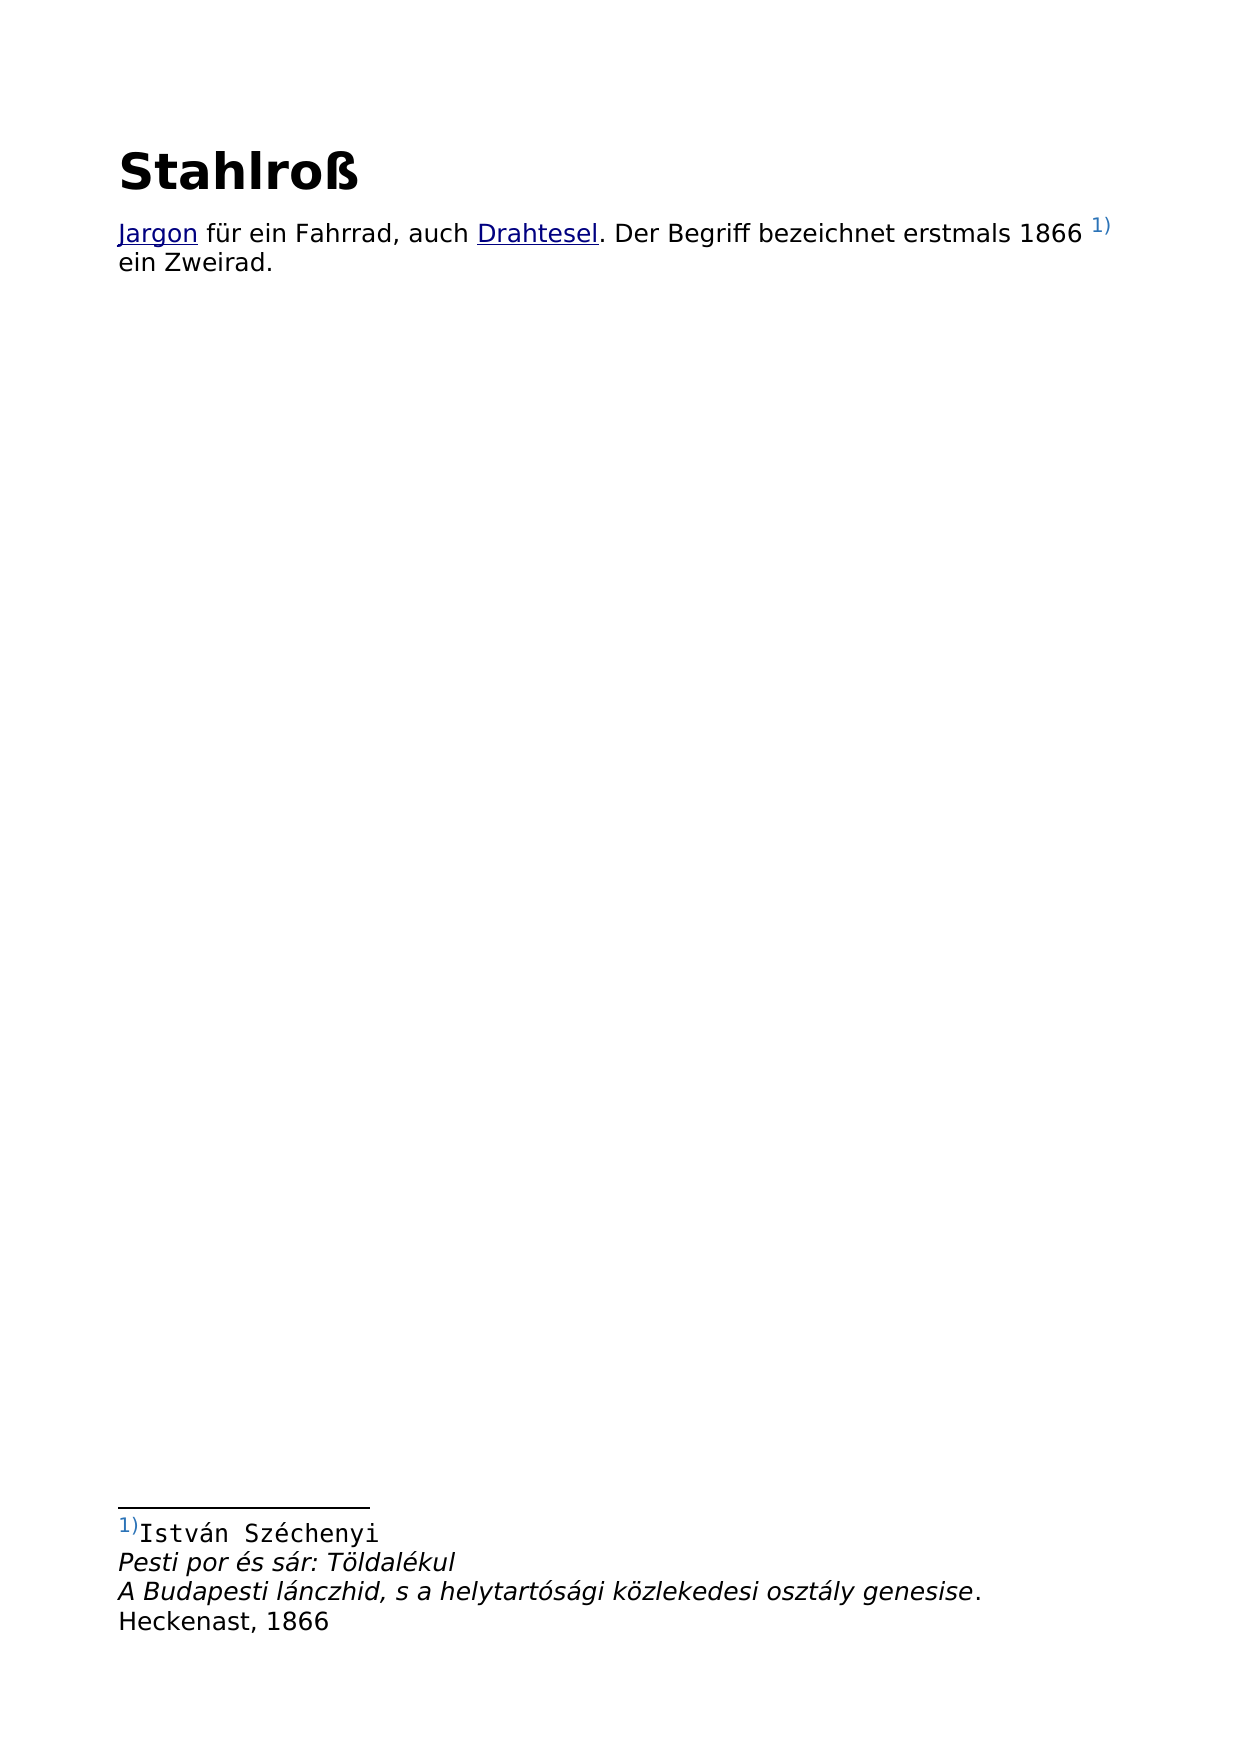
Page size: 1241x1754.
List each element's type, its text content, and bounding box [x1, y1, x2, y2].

text István Széchenyi Pesti por és sár: Töldalékul A Budapesti lánczhid, s a helytartósági közlekedesi osztály genesise. Heckenast, 1866 [118, 1514, 1122, 1636]
text Jargon für ein Fahrrad, auch Drahtesel. Der Begriff bezeichnet erstmals 1866 ein Zweirad. [118, 214, 1122, 277]
subtitle Stahlroß [118, 143, 1122, 201]
